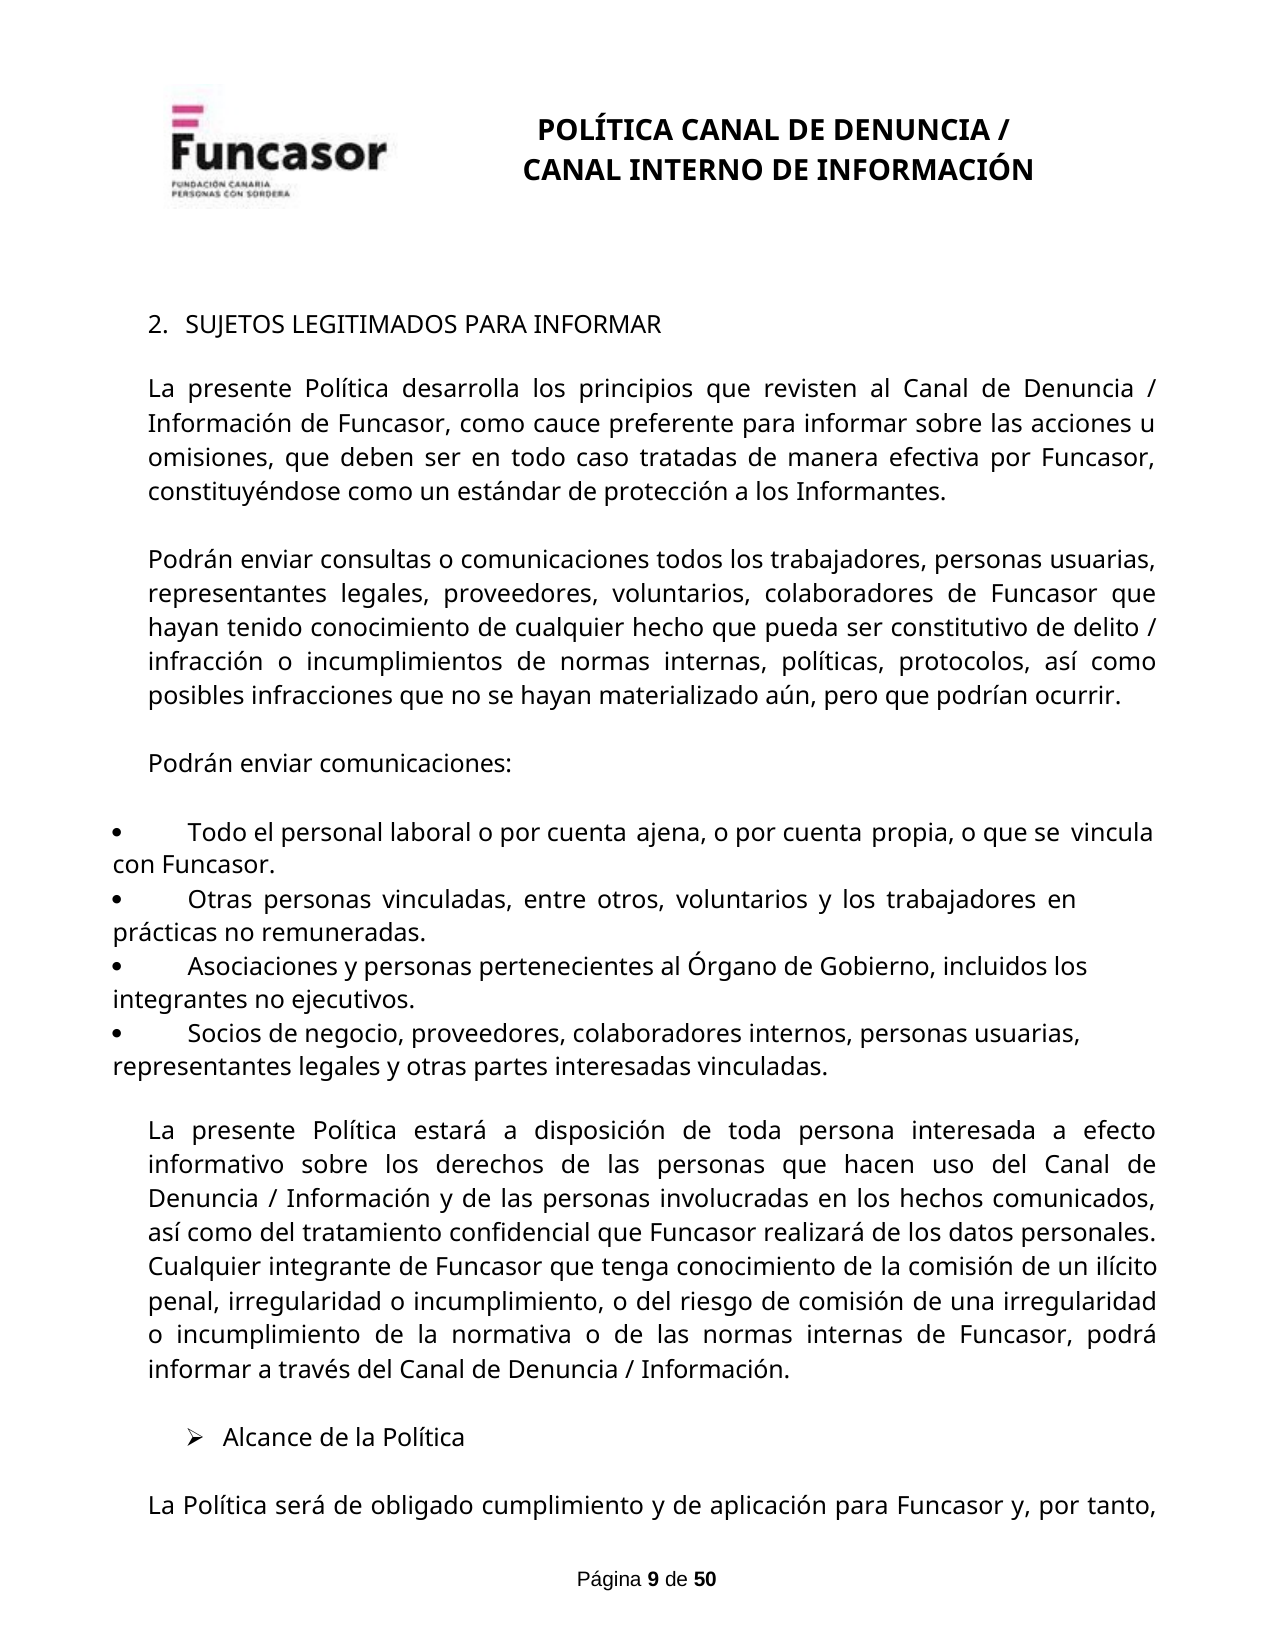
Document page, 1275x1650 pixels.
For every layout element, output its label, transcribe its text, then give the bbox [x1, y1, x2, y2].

list Asociaciones y personas pertenecientes al Órgano de Gobierno, incluidos los integrantes no ejecutivos. [112, 948, 1157, 1015]
text Podrán enviar comunicaciones: [148, 746, 1162, 780]
list SUJETOS LEGITIMADOS PARA INFORMAR [148, 307, 1162, 341]
text La presente Política desarrolla los principios que revisten al Canal de Denuncia / Información de Funcasor, como cauce preferente para informar sobre las acciones u omisiones, que deben ser en todo caso tratadas de manera efectiva por Funcasor, constituyéndose como un estándar de protección a los Informantes. [148, 371, 1157, 507]
text La Política será de obligado cumplimiento y de aplicación para Funcasor y, por tanto, [148, 1488, 1158, 1522]
list Socios de negocio, proveedores, colaboradores internos, personas usuarias, representantes legales y otras partes interesadas vinculadas. [112, 1016, 1157, 1082]
text La presente Política estará a disposición de toda persona interesada a efecto informativo sobre los derechos de las personas que hacen uso del Canal de Denuncia / Información y de las personas involucradas en los hechos comunicados, así como del tratamiento confidencial que Funcasor realizará de los datos personales. Cualquier integrante de Funcasor que tenga conocimiento de la comisión de un ilícito penal, irregularidad o incumplimiento, o del riesgo de comisión de una irregularidad o incumplimiento de la normativa o de las normas internas de Funcasor, podrá informar a través del Canal de Denuncia / Información. [148, 1113, 1157, 1385]
list Alcance de la Política [185, 1419, 1162, 1454]
text Podrán enviar consultas o comunicaciones todos los trabajadores, personas usuarias, representantes legales, proveedores, voluntarios, colaboradores de Funcasor que hayan tenido conocimiento de cualquier hecho que pueda ser constitutivo de delito / infracción o incumplimientos de normas internas, políticas, protocolos, así como posibles infracciones que no se hayan materializado aún, pero que podrían ocurrir. [148, 541, 1157, 712]
list Otras personas vinculadas, entre otros, voluntarios y los trabajadores en prácticas no remuneradas. [112, 881, 1157, 948]
list Todo el personal laboral o por cuenta ajena, o por cuenta propia, o que se vincula con Funcasor. [112, 814, 1156, 881]
